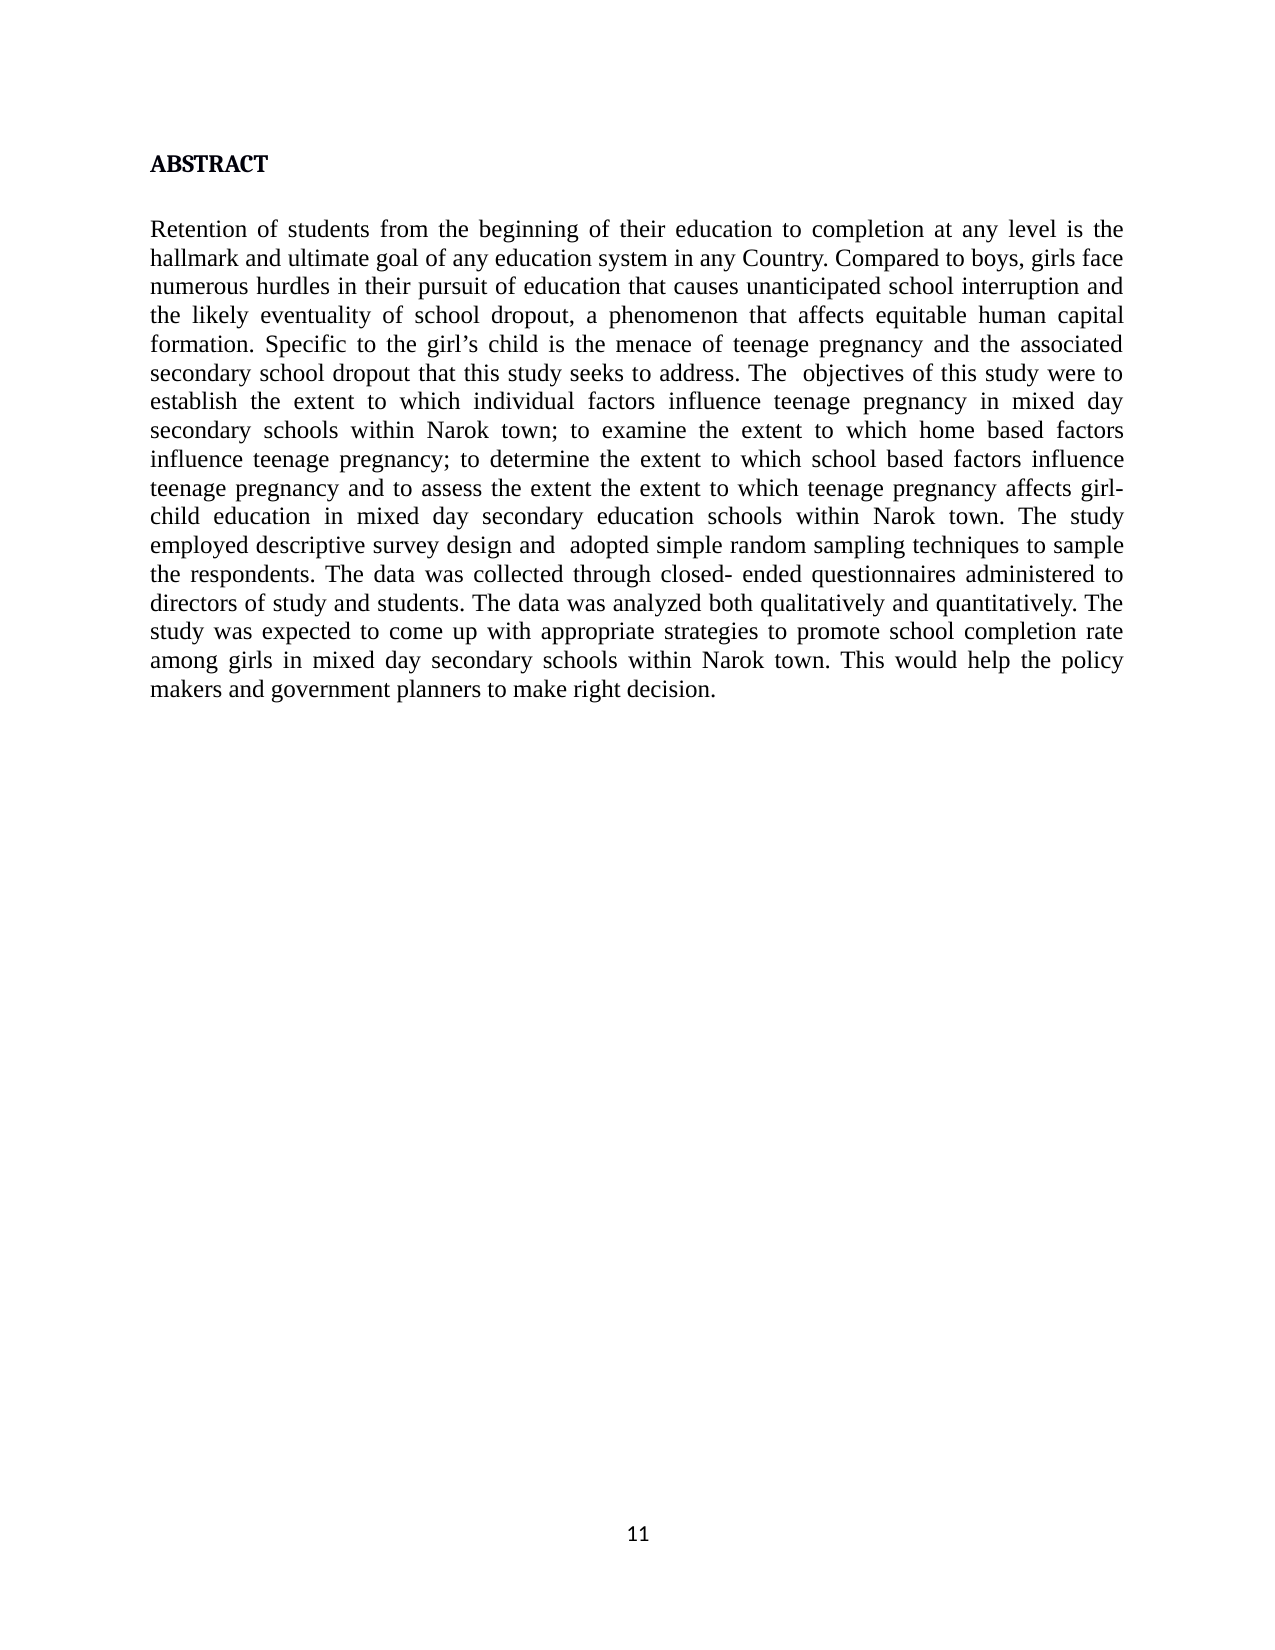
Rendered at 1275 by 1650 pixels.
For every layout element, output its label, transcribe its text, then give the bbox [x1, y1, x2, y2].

text Retention of students from the beginning of their education to completion at any level is the hallmark and ultimate goal of any education system in any Country. Compared to boys, girls face numerous hurdles in their pursuit of education that causes unanticipated school interruption and the likely eventuality of school dropout, a phenomenon that affects equitable human capital formation. Specific to the girl’s child is the menace of teenage pregnancy and the associated secondary school dropout that this study seeks to address. The objectives of this study were to establish the extent to which individual factors influence teenage pregnancy in mixed day secondary schools within Narok town; to examine the extent to which home based factors influence teenage pregnancy; to determine the extent to which school based factors influence teenage pregnancy and to assess the extent the extent to which teenage pregnancy affects girl-child education in mixed day secondary education schools within Narok town. The study employed descriptive survey design and adopted simple random sampling techniques to sample the respondents. The data was collected through closed- ended questionnaires administered to directors of study and students. The data was analyzed both qualitatively and quantitatively. The study was expected to come up with appropriate strategies to promote school completion rate among girls in mixed day secondary schools within Narok town. This would help the policy makers and government planners to make right decision. [150, 214, 1125, 703]
subtitle ABSTRACT [150, 150, 1125, 179]
